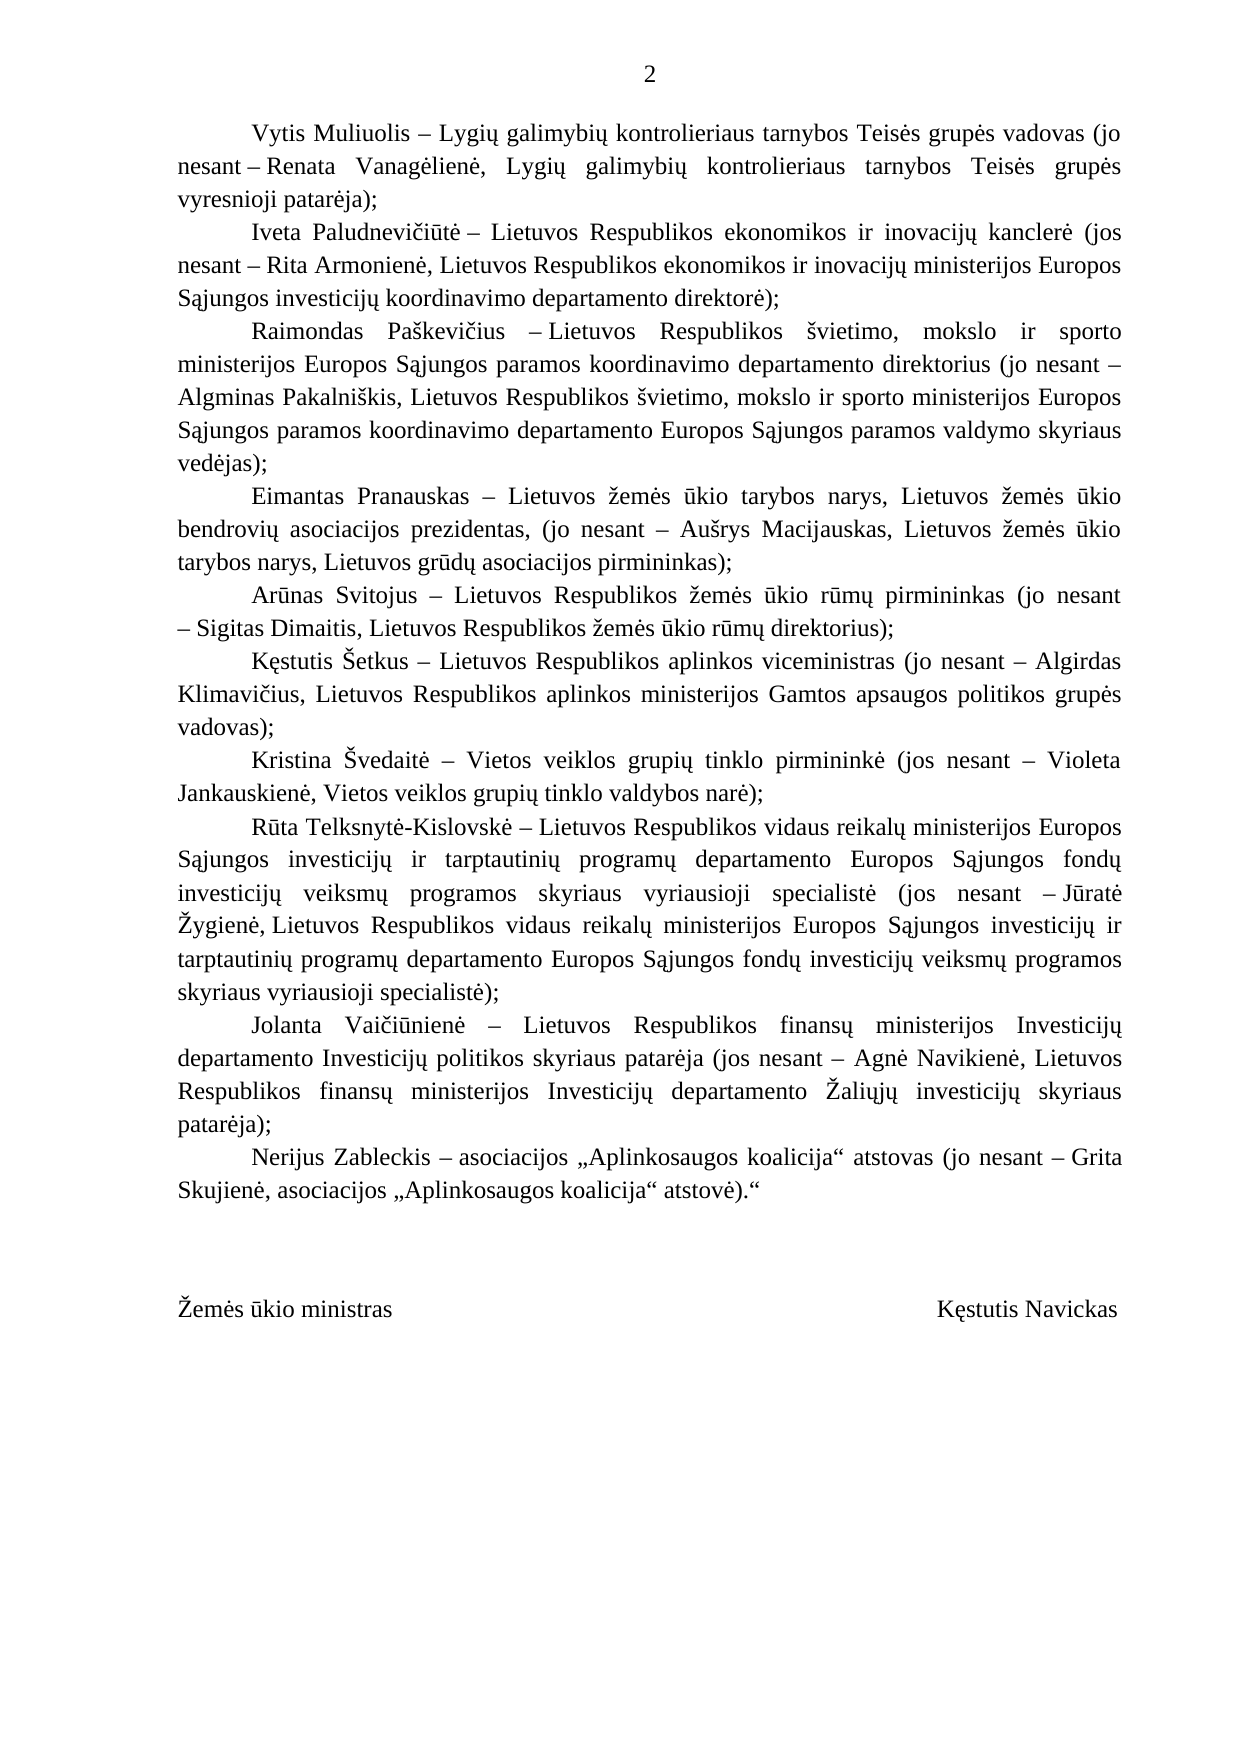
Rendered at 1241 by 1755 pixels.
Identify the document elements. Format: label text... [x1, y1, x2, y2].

text Nerijus Zableckis – asociacijos „Aplinkosaugos koalicija“ atstovas (jo nesant – Grita Skujienė, asociacijos „Aplinkosaugos koalicija“ atstovė).“ [177, 1142, 1122, 1203]
text Iveta Paludnevičiūtė – Lietuvos Respublikos ekonomikos ir inovacijų kanclerė (jos nesant – Rita Armonienė, Lietuvos Respublikos ekonomikos ir inovacijų ministerijos Europos Sąjungos investicijų koordinavimo departamento direktorė); [177, 217, 1122, 312]
text Rūta Telksnytė-Kislovskė – Lietuvos Respublikos vidaus reikalų ministerijos Europos Sąjungos investicijų ir tarptautinių programų departamento Europos Sąjungos fondų investicijų veiksmų programos skyriaus vyriausioji specialistė (jos nesant – Jūratė Žygienė, Lietuvos Respublikos vidaus reikalų ministerijos Europos Sąjungos investicijų ir tarptautinių programų departamento Europos Sąjungos fondų investicijų veiksmų programos skyriaus vyriausioji specialistė); [177, 812, 1122, 1005]
text Arūnas Svitojus – Lietuvos Respublikos žemės ūkio rūmų pirmininkas (jo nesant – Sigitas Dimaitis, Lietuvos Respublikos žemės ūkio rūmų direktorius); [177, 580, 1122, 642]
text Kęstutis Šetkus – Lietuvos Respublikos aplinkos viceministras (jo nesant – Algirdas Klimavičius, Lietuvos Respublikos aplinkos ministerijos Gamtos apsaugos politikos grupės vadovas); [177, 646, 1122, 741]
text Jolanta Vaičiūnienė – Lietuvos Respublikos finansų ministerijos Investicijų departamento Investicijų politikos skyriaus patarėja (jos nesant – Agnė Navikienė, Lietuvos Respublikos finansų ministerijos Investicijų departamento Žaliųjų investicijų skyriaus patarėja); [177, 1010, 1122, 1137]
text Vytis Muliuolis – Lygių galimybių kontrolieriaus tarnybos Teisės grupės vadovas (jo nesant – Renata Vanagėlienė, Lygių galimybių kontrolieriaus tarnybos Teisės grupės vyresnioji patarėja); [177, 118, 1122, 213]
text Eimantas Pranauskas – Lietuvos žemės ūkio tarybos narys, Lietuvos žemės ūkio bendrovių asociacijos prezidentas, (jo nesant – Aušrys Macijauskas, Lietuvos žemės ūkio tarybos narys, Lietuvos grūdų asociacijos pirmininkas); [177, 481, 1122, 576]
text Žemės ūkio ministras Kęstutis Navickas [177, 1294, 1122, 1323]
text Kristina Švedaitė – Vietos veiklos grupių tinklo pirmininkė (jos nesant – Violeta Jankauskienė, Vietos veiklos grupių tinklo valdybos narė); [177, 746, 1122, 807]
text Raimondas Paškevičius – Lietuvos Respublikos švietimo, mokslo ir sporto ministerijos Europos Sąjungos paramos koordinavimo departamento direktorius (jo nesant – Algminas Pakalniškis, Lietuvos Respublikos švietimo, mokslo ir sporto ministerijos Europos Sąjungos paramos koordinavimo departamento Europos Sąjungos paramos valdymo skyriaus vedėjas); [177, 316, 1122, 477]
